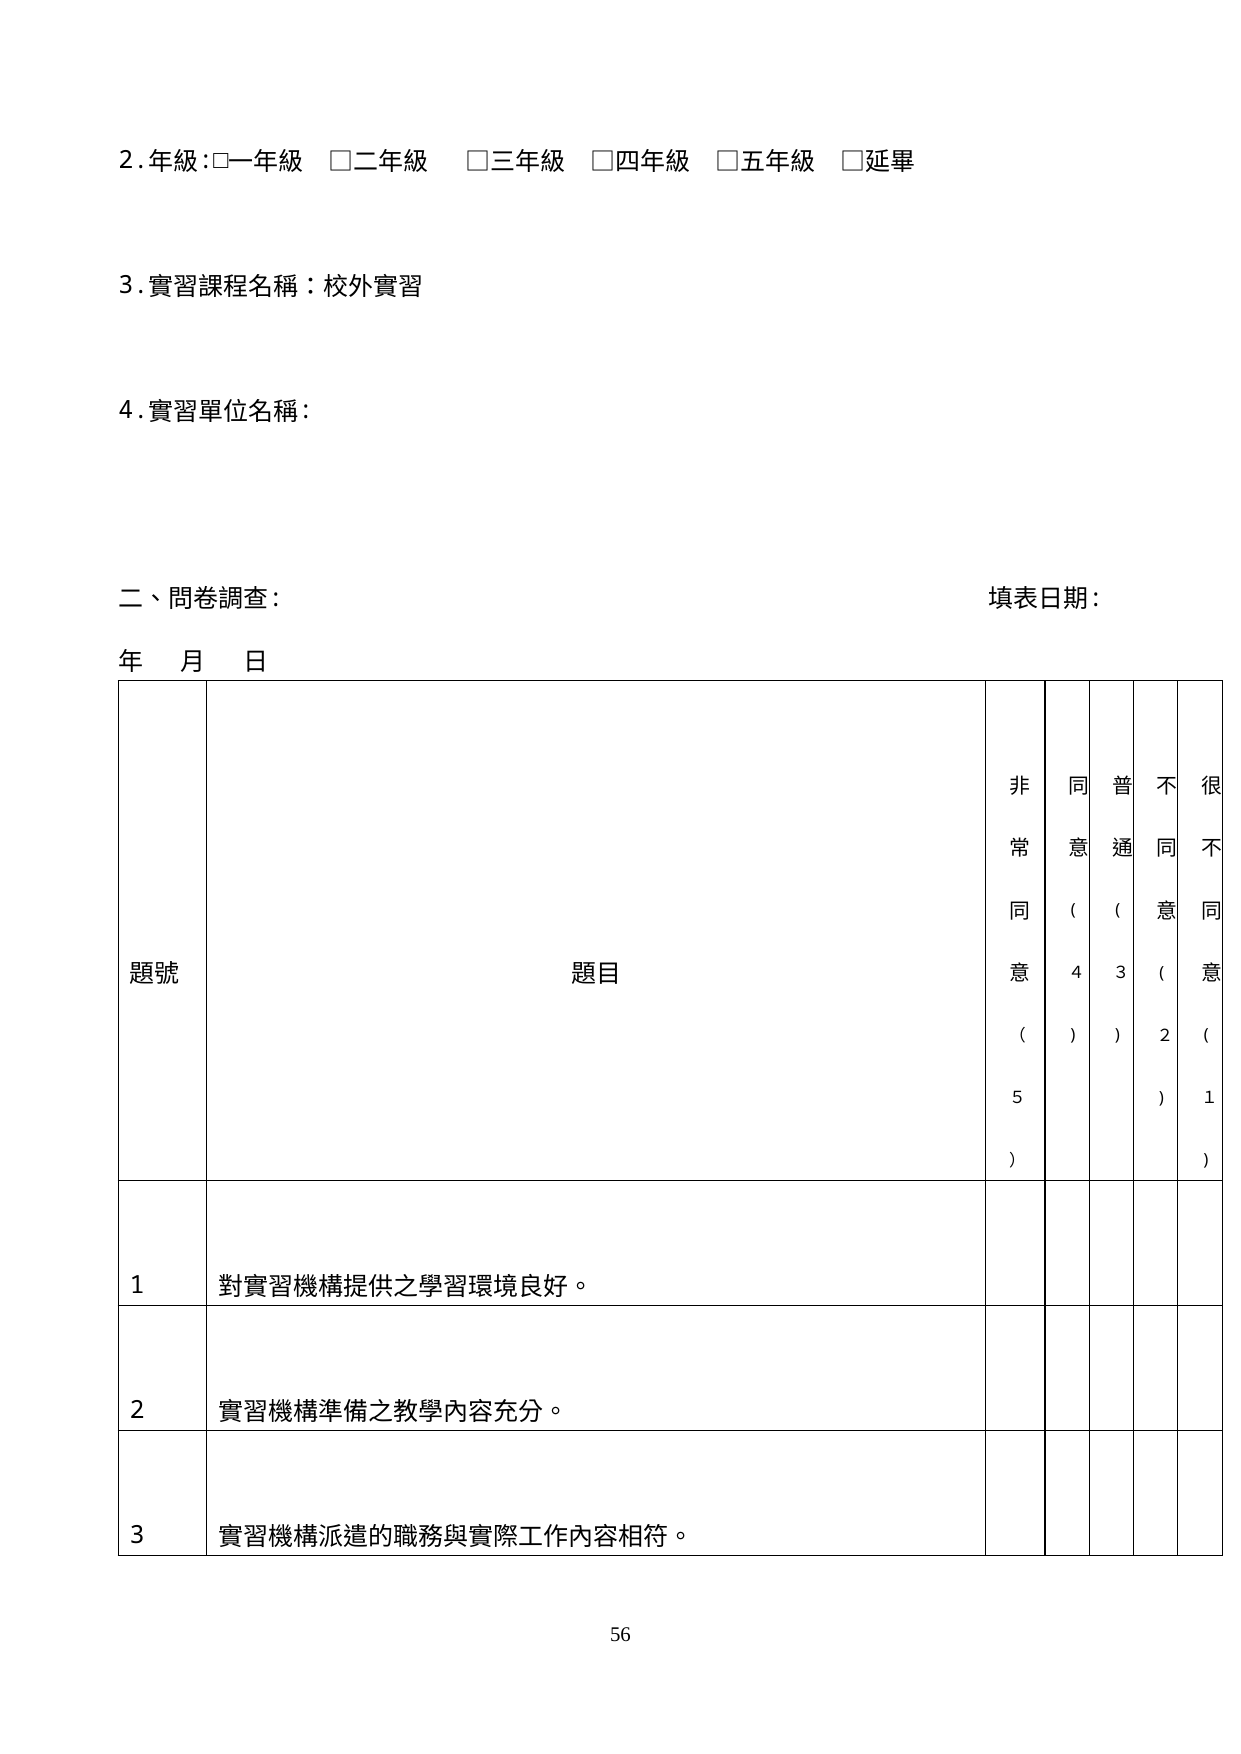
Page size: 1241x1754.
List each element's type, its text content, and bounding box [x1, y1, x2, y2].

text 4.實習單位名稱: [118, 367, 1122, 430]
table_header 不同意(２) [1134, 681, 1177, 1180]
table_cell [1178, 1181, 1222, 1305]
table_header 普通(３) [1090, 681, 1133, 1180]
table_cell [1090, 1181, 1133, 1305]
table_cell [1134, 1181, 1177, 1305]
table_cell [1178, 1306, 1222, 1430]
text 3.實習課程名稱：校外實習 [118, 242, 1122, 305]
table_cell [1046, 1181, 1089, 1305]
table_header 題號 [119, 681, 206, 1180]
table_header 題目 [207, 681, 985, 1180]
table_cell [1134, 1431, 1177, 1555]
table_cell 3 [119, 1431, 206, 1555]
text 二、問卷調查: 填表日期: 年 月 日 [118, 555, 1122, 680]
table_cell [986, 1306, 1044, 1430]
table_header 同意(４) [1046, 681, 1089, 1180]
table_cell 實習機構派遣的職務與實際工作內容相符。 [207, 1431, 985, 1555]
table_cell [1134, 1306, 1177, 1430]
table_cell [1046, 1306, 1089, 1430]
table_cell 2 [119, 1306, 206, 1430]
table_cell [986, 1181, 1044, 1305]
table_cell [986, 1431, 1044, 1555]
table_cell 對實習機構提供之學習環境良好。 [207, 1181, 985, 1305]
table_cell 1 [119, 1181, 206, 1305]
table_header 非常同意（５） [986, 681, 1044, 1180]
table_header 很不同意(１) [1178, 681, 1222, 1180]
table_cell 實習機構準備之教學內容充分。 [207, 1306, 985, 1430]
table_cell [1090, 1431, 1133, 1555]
table_cell [1046, 1431, 1089, 1555]
text 2.年級:□一年級 □二年級 □三年級 □四年級 □五年級 □延畢 [118, 117, 1122, 180]
table_cell [1090, 1306, 1133, 1430]
table_cell [1178, 1431, 1222, 1555]
